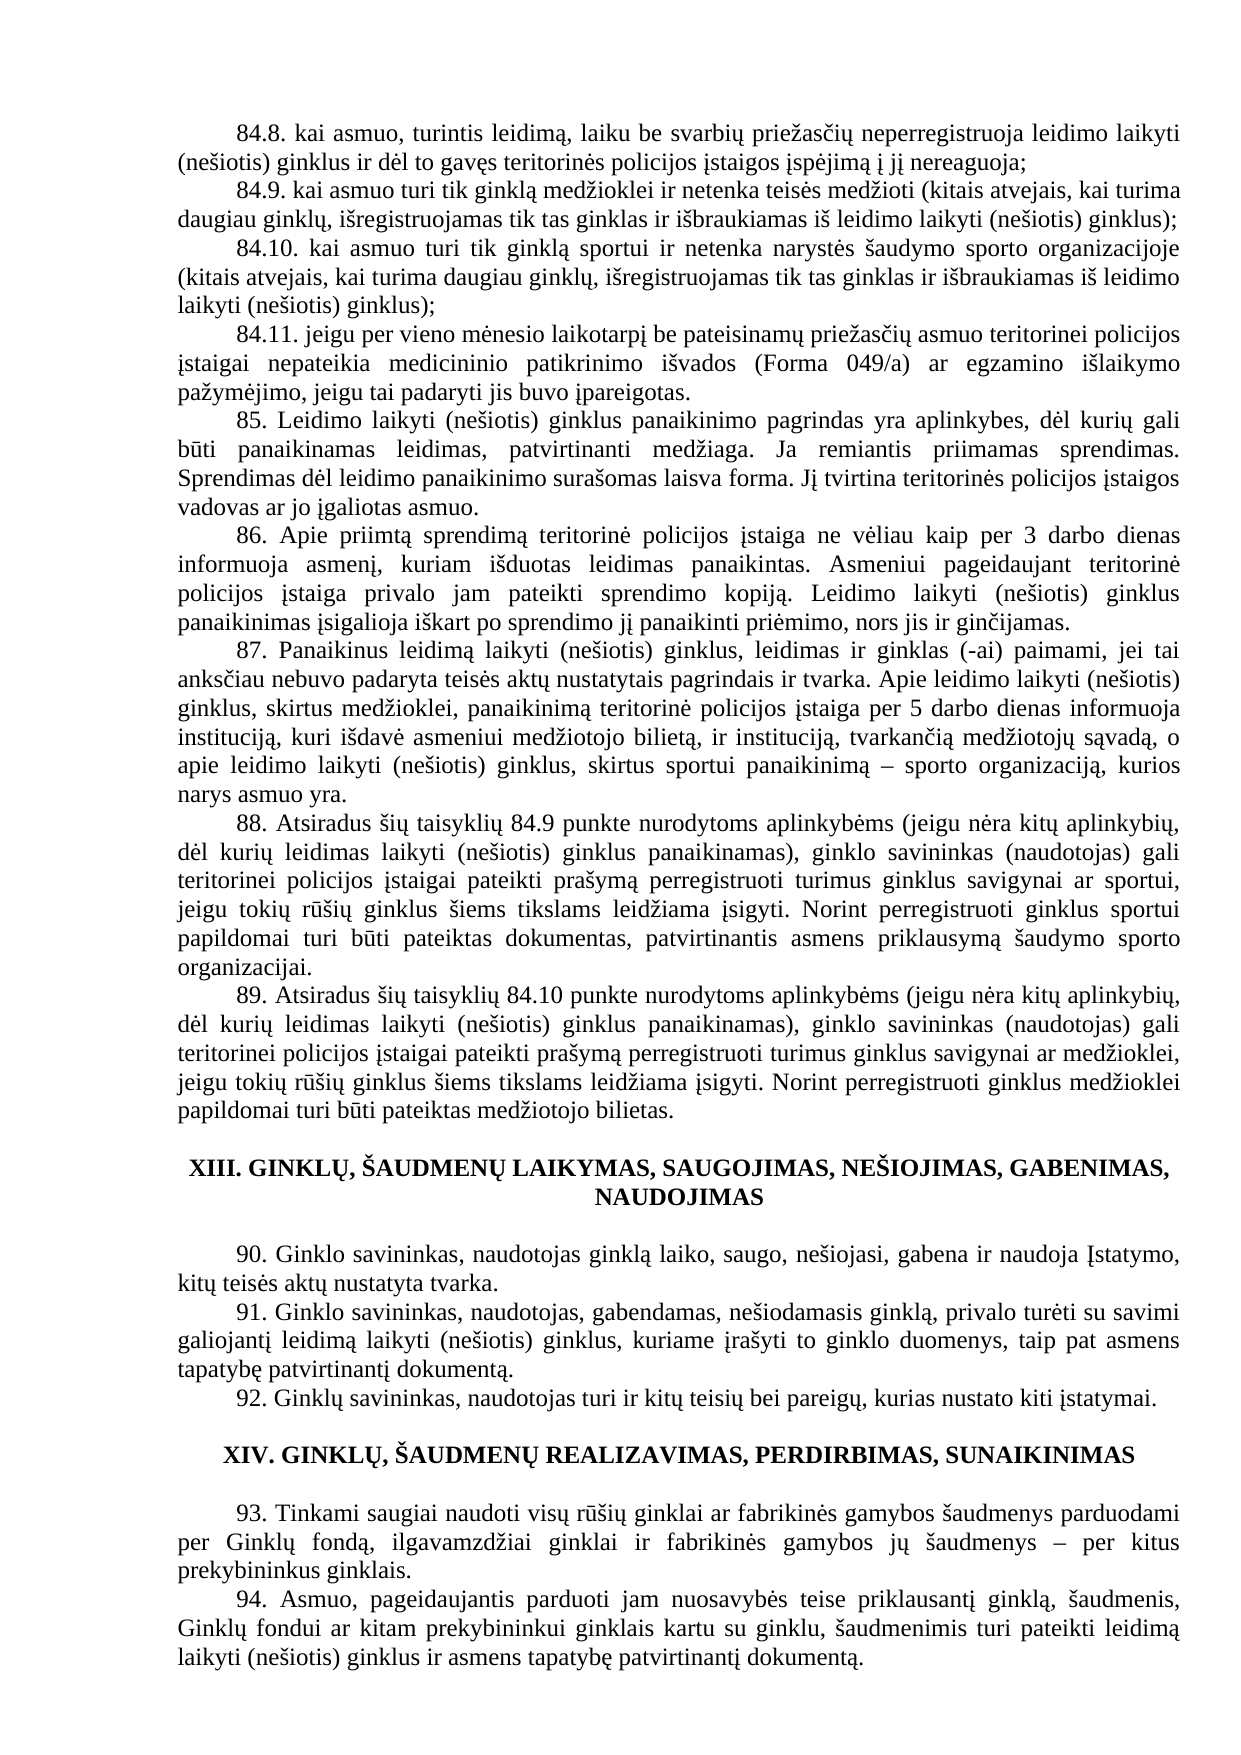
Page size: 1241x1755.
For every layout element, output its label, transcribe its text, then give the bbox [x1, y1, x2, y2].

text 90. Ginklo savininkas, naudotojas ginklą laiko, saugo, nešiojasi, gabena ir naudoja Įstatymo, kitų teisės aktų nustatyta tvarka. [177, 1239, 1181, 1297]
text XIV. ginklų, šaudmenų realizavimas, perdirbimas, sunaikinimas [177, 1441, 1181, 1469]
text 94. Asmuo, pageidaujantis parduoti jam nuosavybės teise priklausantį ginklą, šaudmenis, Ginklų fondui ar kitam prekybininkui ginklais kartu su ginklu, šaudmenimis turi pateikti leidimą laikyti (nešiotis) ginklus ir asmens tapatybę patvirtinantį dokumentą. [177, 1584, 1181, 1671]
text 89. Atsiradus šių taisyklių 84.10 punkte nurodytoms aplinkybėms (jeigu nėra kitų aplinkybių, dėl kurių leidimas laikyti (nešiotis) ginklus panaikinamas), ginklo savininkas (naudotojas) gali teritorinei policijos įstaigai pateikti prašymą perregistruoti turimus ginklus savigynai ar medžioklei, jeigu tokių rūšių ginklus šiems tikslams leidžiama įsigyti. Norint perregistruoti ginklus medžioklei papildomai turi būti pateiktas medžiotojo bilietas. [177, 981, 1181, 1124]
text 85. Leidimo laikyti (nešiotis) ginklus panaikinimo pagrindas yra aplinkybes, dėl kurių gali būti panaikinamas leidimas, patvirtinanti medžiaga. Ja remiantis priimamas sprendimas. Sprendimas dėl leidimo panaikinimo surašomas laisva forma. Jį tvirtina teritorinės policijos įstaigos vadovas ar jo įgaliotas asmuo. [177, 406, 1181, 521]
text 88. Atsiradus šių taisyklių 84.9 punkte nurodytoms aplinkybėms (jeigu nėra kitų aplinkybių, dėl kurių leidimas laikyti (nešiotis) ginklus panaikinamas), ginklo savininkas (naudotojas) gali teritorinei policijos įstaigai pateikti prašymą perregistruoti turimus ginklus savigynai ar sportui, jeigu tokių rūšių ginklus šiems tikslams leidžiama įsigyti. Norint perregistruoti ginklus sportui papildomai turi būti pateiktas dokumentas, patvirtinantis asmens priklausymą šaudymo sporto organizacijai. [177, 808, 1181, 981]
text XIII. GINKLŲ, ŠAUDMENŲ LAIKYMAS, SAUGOJIMAS, NEŠIOJIMAS, GABENIMAS, NAUDOJIMAS [177, 1153, 1181, 1211]
text 93. Tinkami saugiai naudoti visų rūšių ginklai ar fabrikinės gamybos šaudmenys parduodami per Ginklų fondą, ilgavamzdžiai ginklai ir fabrikinės gamybos jų šaudmenys – per kitus prekybininkus ginklais. [177, 1498, 1181, 1584]
text 91. Ginklo savininkas, naudotojas, gabendamas, nešiodamasis ginklą, privalo turėti su savimi galiojantį leidimą laikyti (nešiotis) ginklus, kuriame įrašyti to ginklo duomenys, taip pat asmens tapatybę patvirtinantį dokumentą. [177, 1297, 1181, 1383]
text 84.9. kai asmuo turi tik ginklą medžioklei ir netenka teisės medžioti (kitais atvejais, kai turima daugiau ginklų, išregistruojamas tik tas ginklas ir išbraukiamas iš leidimo laikyti (nešiotis) ginklus); [177, 176, 1181, 233]
text 84.10. kai asmuo turi tik ginklą sportui ir netenka narystės šaudymo sporto organizacijoje (kitais atvejais, kai turima daugiau ginklų, išregistruojamas tik tas ginklas ir išbraukiamas iš leidimo laikyti (nešiotis) ginklus); [177, 233, 1181, 319]
text 84.11. jeigu per vieno mėnesio laikotarpį be pateisinamų priežasčių asmuo teritorinei policijos įstaigai nepateikia medicininio patikrinimo išvados (Forma 049/a) ar egzamino išlaikymo pažymėjimo, jeigu tai padaryti jis buvo įpareigotas. [177, 319, 1181, 406]
text 84.8. kai asmuo, turintis leidimą, laiku be svarbių priežasčių neperregistruoja leidimo laikyti (nešiotis) ginklus ir dėl to gavęs teritorinės policijos įstaigos įspėjimą į jį nereaguoja; [177, 118, 1181, 176]
text 92. Ginklų savininkas, naudotojas turi ir kitų teisių bei pareigų, kurias nustato kiti įstatymai. [177, 1383, 1181, 1412]
text 86. Apie priimtą sprendimą teritorinė policijos įstaiga ne vėliau kaip per 3 darbo dienas informuoja asmenį, kuriam išduotas leidimas panaikintas. Asmeniui pageidaujant teritorinė policijos įstaiga privalo jam pateikti sprendimo kopiją. Leidimo laikyti (nešiotis) ginklus panaikinimas įsigalioja iškart po sprendimo jį panaikinti priėmimo, nors jis ir ginčijamas. [177, 521, 1181, 636]
text 87. Panaikinus leidimą laikyti (nešiotis) ginklus, leidimas ir ginklas (-ai) paimami, jei tai anksčiau nebuvo padaryta teisės aktų nustatytais pagrindais ir tvarka. Apie leidimo laikyti (nešiotis) ginklus, skirtus medžioklei, panaikinimą teritorinė policijos įstaiga per 5 darbo dienas informuoja instituciją, kuri išdavė asmeniui medžiotojo bilietą, ir instituciją, tvarkančią medžiotojų sąvadą, o apie leidimo laikyti (nešiotis) ginklus, skirtus sportui panaikinimą – sporto organizaciją, kurios narys asmuo yra. [177, 636, 1181, 808]
